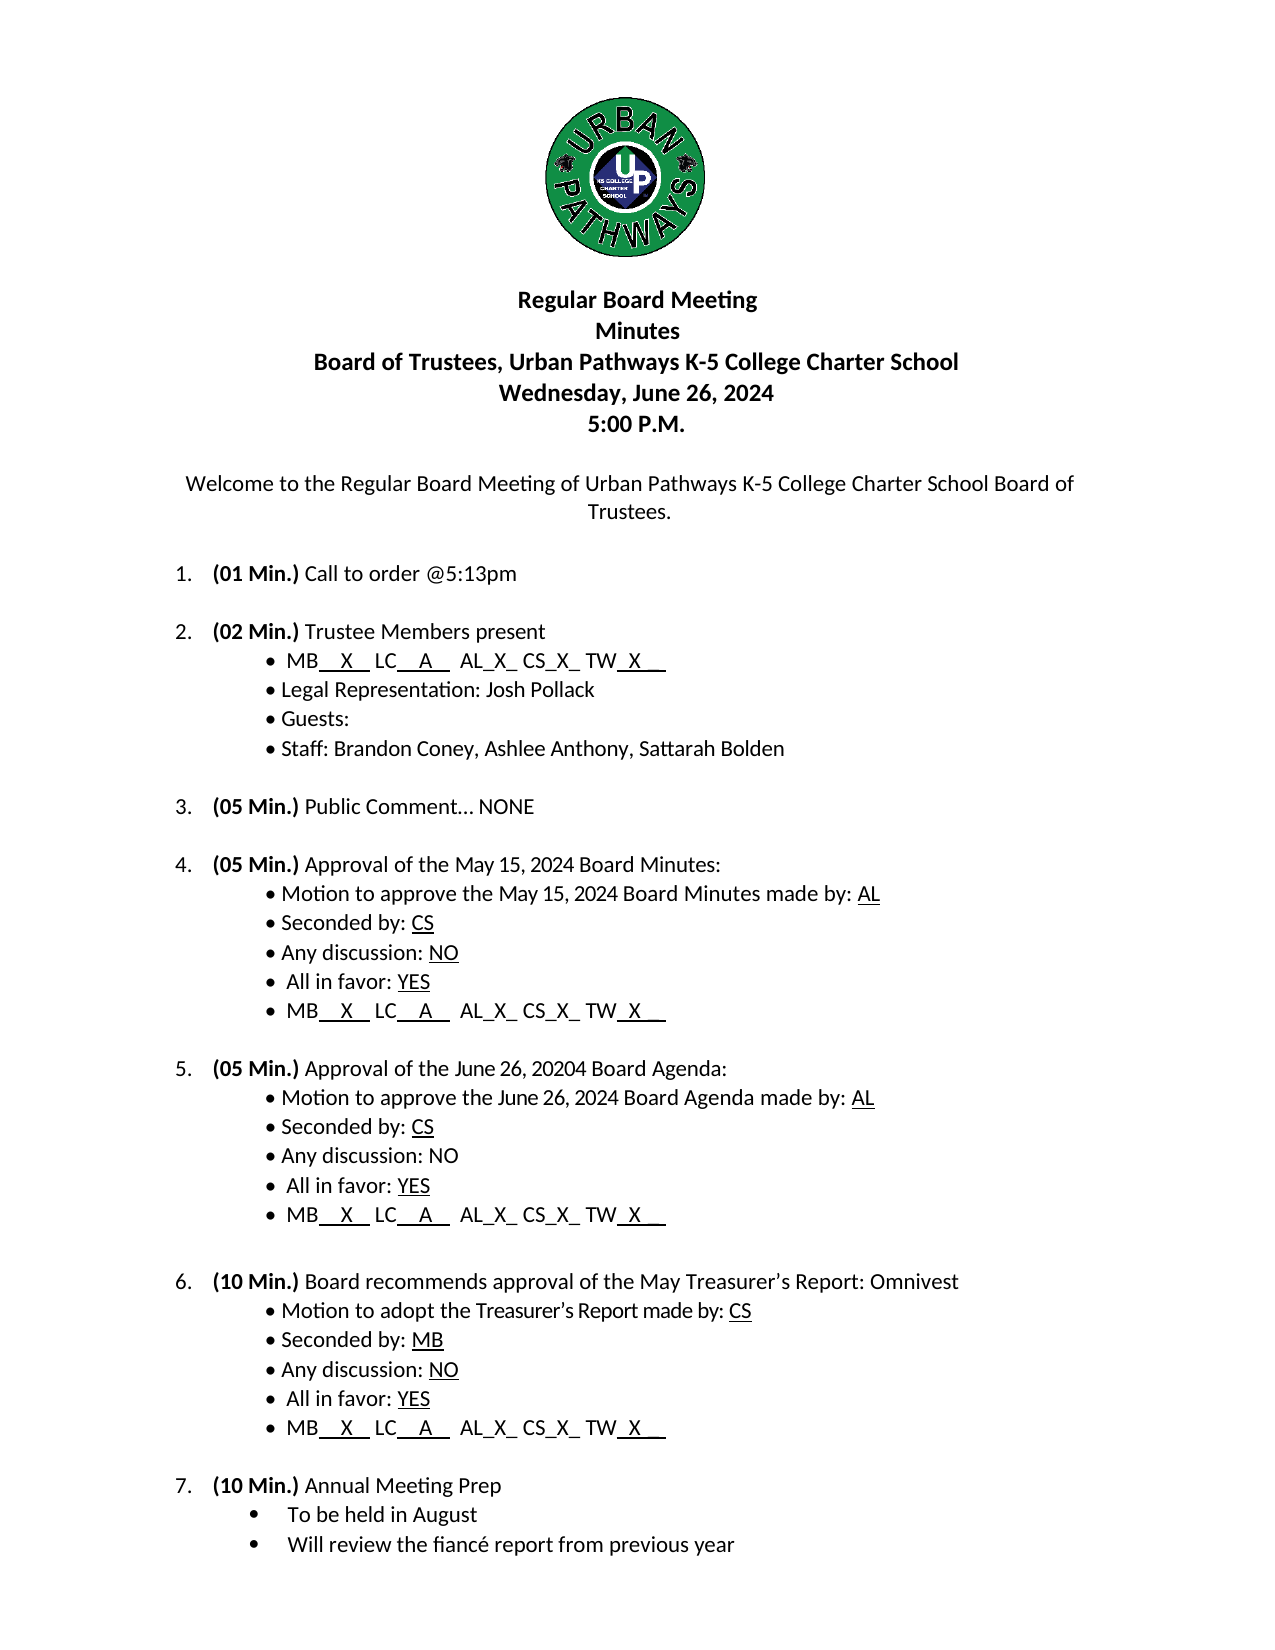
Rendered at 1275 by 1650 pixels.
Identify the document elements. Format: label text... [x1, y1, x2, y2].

text Board of Trustees, Urban Pathways K-5 College Charter School Wednesday, June 26, 2024 [314, 346, 959, 407]
subtitle (10 Min.) Annual Meeting Prep [175, 1471, 1108, 1499]
text 5:00 P.M. [515, 408, 757, 438]
text Regular Board Meeting Minutes [517, 284, 757, 346]
subtitle To be held in August [250, 1501, 1108, 1528]
subtitle MB X LC A AL_X_ CS_X_ TW X_ [264, 1200, 1108, 1228]
list Legal Representation: Josh Pollack [264, 675, 1108, 703]
list (01 Min.) Call to order @5:13pm [175, 559, 1108, 587]
list Any discussion: NO [264, 1355, 1108, 1383]
list (10 Min.) Board recommends approval of the May Treasurer’s Report: Omnivest [175, 1267, 1108, 1295]
subtitle Will review the fiancé report from previous year [250, 1530, 1108, 1558]
list Seconded by: CS [264, 1112, 1108, 1140]
subtitle MB X LC A AL_X_ CS_X_ TW X_ [264, 996, 1108, 1024]
subtitle MB X LC A AL_X_ CS_X_ TW X_ [264, 646, 1108, 674]
subtitle (05 Min.) Approval of the June 26, 20204 Board Agenda: [175, 1054, 1108, 1082]
list Motion to approve the May 15, 2024 Board Minutes made by: AL [264, 879, 1108, 907]
list All in favor: YES [264, 1171, 1108, 1199]
list (05 Min.) Public Comment… NONE [175, 792, 1108, 820]
list Motion to adopt the Treasurer’s Report made by: CS [264, 1297, 1108, 1324]
list All in favor: YES [264, 1384, 1108, 1412]
list Seconded by: CS [264, 908, 1108, 936]
subtitle MB X LC A AL_X_ CS_X_ TW X_ [264, 1413, 1108, 1441]
list Any discussion: NO [264, 938, 1108, 966]
list Any discussion: NO [264, 1142, 1108, 1169]
list (02 Min.) Trustee Members present [175, 617, 1108, 645]
list Seconded by: MB [264, 1325, 1108, 1353]
text Welcome to the Regular Board Meeting of Urban Pathways K-5 College Charter School Board of Trustees. [183, 469, 1076, 525]
list Motion to approve the June 26, 2024 Board Agenda made by: AL [264, 1083, 1108, 1111]
list All in favor: YES [264, 967, 1108, 995]
list Guests: [264, 704, 1108, 732]
list Staff: Brandon Coney, Ashlee Anthony, Sattarah Bolden [264, 734, 1108, 762]
list (05 Min.) Approval of the May 15, 2024 Board Minutes: [175, 850, 1108, 878]
